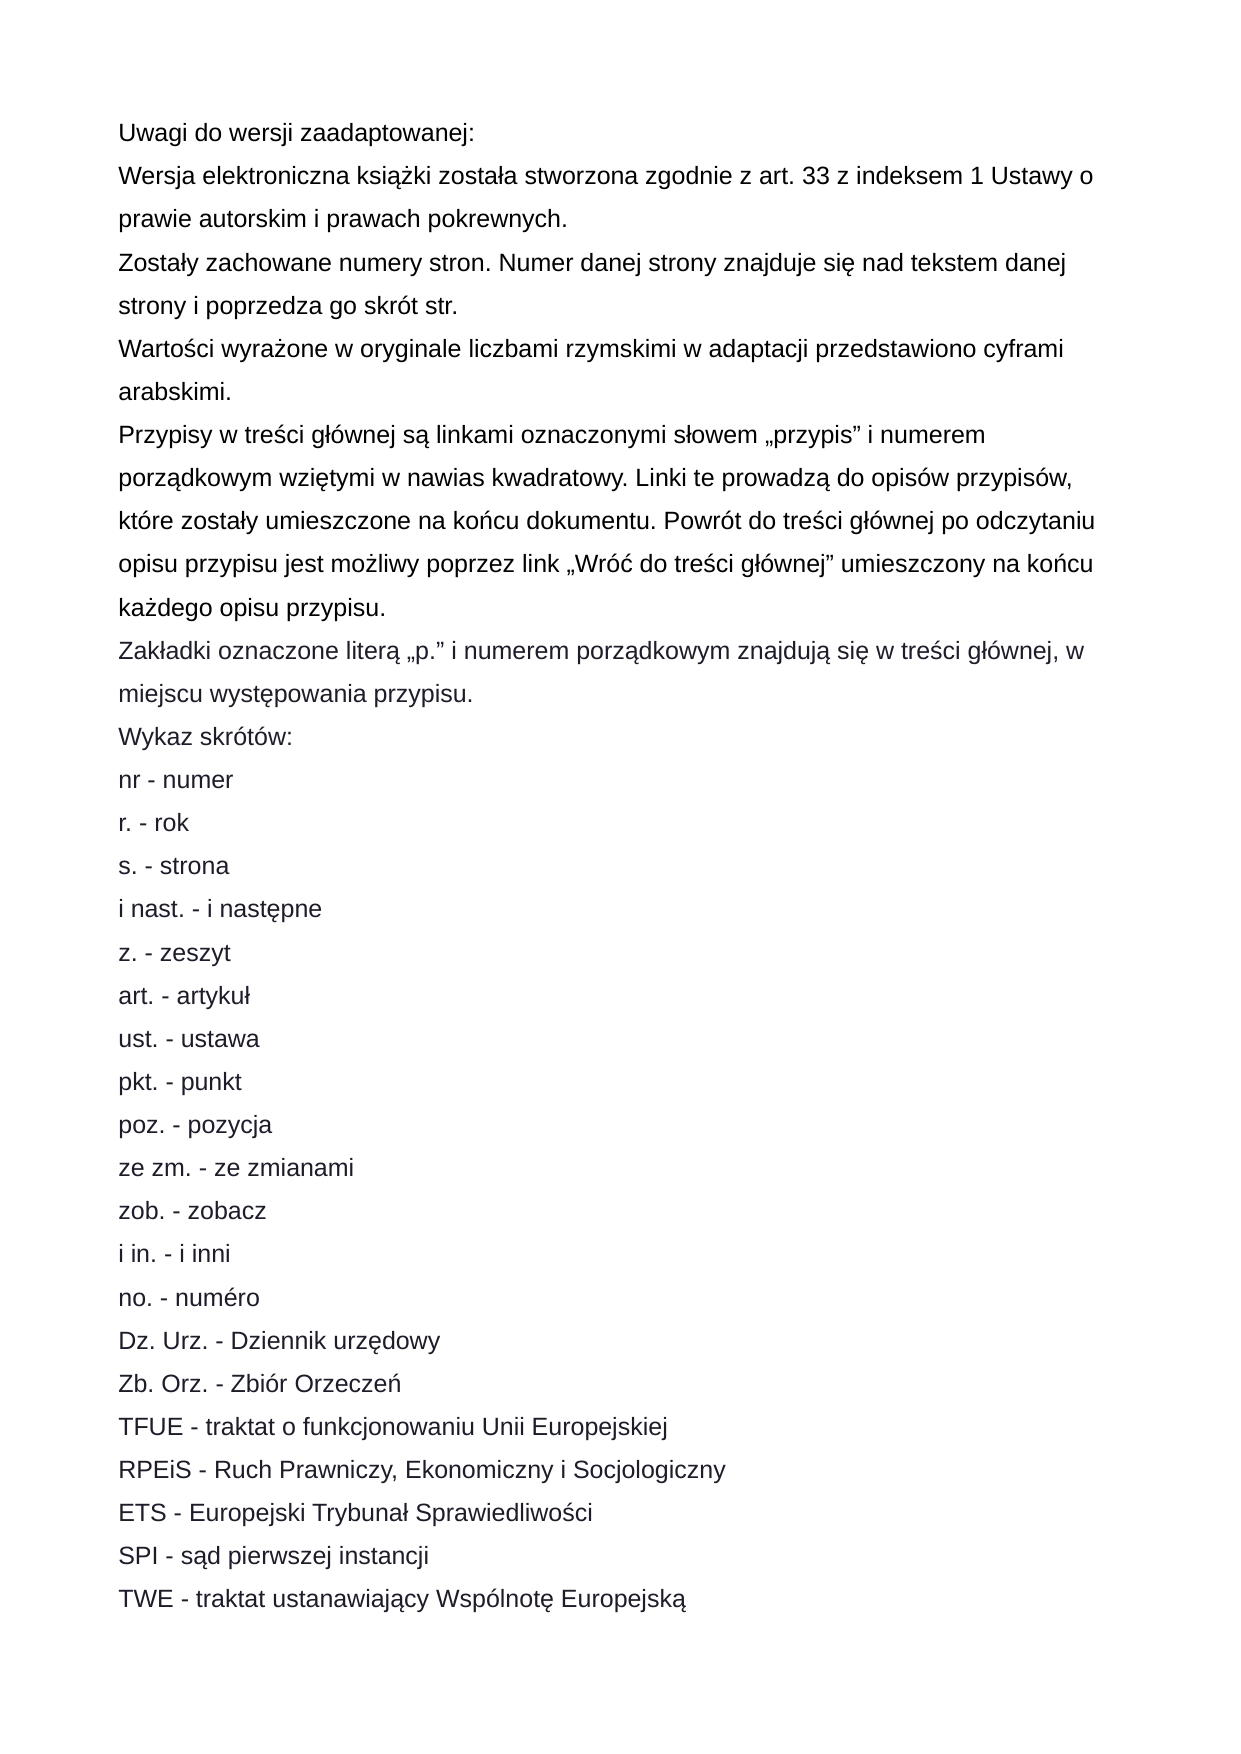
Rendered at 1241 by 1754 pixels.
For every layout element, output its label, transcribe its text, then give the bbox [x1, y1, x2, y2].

text no. - numéro [118, 1282, 1122, 1311]
text TWE - traktat ustanawiający Wspólnotę Europejską [118, 1584, 1122, 1613]
text art. - artykuł [118, 981, 1122, 1009]
text TFUE - traktat o funkcjonowaniu Unii Europejskiej [118, 1412, 1122, 1441]
text zob. - zobacz [118, 1196, 1122, 1225]
text r. - rok [118, 808, 1122, 837]
text Zakładki oznaczone literą „p.” i numerem porządkowym znajdują się w treści głównej, w miejscu występowania przypisu. [118, 636, 1122, 707]
text poz. - pozycja [118, 1110, 1122, 1139]
text Wersja elektroniczna książki została stworzona zgodnie z art. 33 z indeksem 1 Ustawy o prawie autorskim i prawach pokrewnych. [118, 161, 1122, 233]
text RPEiS - Ruch Prawniczy, Ekonomiczny i Socjologiczny [118, 1455, 1122, 1484]
text Zostały zachowane numery stron. Numer danej strony znajduje się nad tekstem danej strony i poprzedza go skrót str. [118, 247, 1122, 319]
text Wykaz skrótów: [118, 722, 1122, 751]
text pkt. - punkt [118, 1067, 1122, 1096]
text ETS - Europejski Trybunał Sprawiedliwości [118, 1498, 1122, 1527]
text SPI - sąd pierwszej instancji [118, 1541, 1122, 1570]
text ust. - ustawa [118, 1024, 1122, 1052]
text Przypisy w treści głównej są linkami oznaczonymi słowem „przypis” i numerem porządkowym wziętymi w nawias kwadratowy. Linki te prowadzą do opisów przypisów, które zostały umieszczone na końcu dokumentu. Powrót do treści głównej po odczytaniu opisu przypisu jest możliwy poprzez link „Wróć do treści głównej” umieszczony na końcu każdego opisu przypisu. [118, 420, 1122, 621]
text nr - numer [118, 765, 1122, 794]
text ze zm. - ze zmianami [118, 1153, 1122, 1182]
text s. - strona [118, 851, 1122, 880]
text Uwagi do wersji zaadaptowanej: [118, 118, 1122, 147]
text Zb. Orz. - Zbiór Orzeczeń [118, 1369, 1122, 1397]
text Dz. Urz. - Dziennik urzędowy [118, 1326, 1122, 1354]
text i in. - i inni [118, 1239, 1122, 1268]
text z. - zeszyt [118, 937, 1122, 966]
text i nast. - i następne [118, 894, 1122, 923]
text Wartości wyrażone w oryginale liczbami rzymskimi w adaptacji przedstawiono cyframi arabskimi. [118, 334, 1122, 406]
